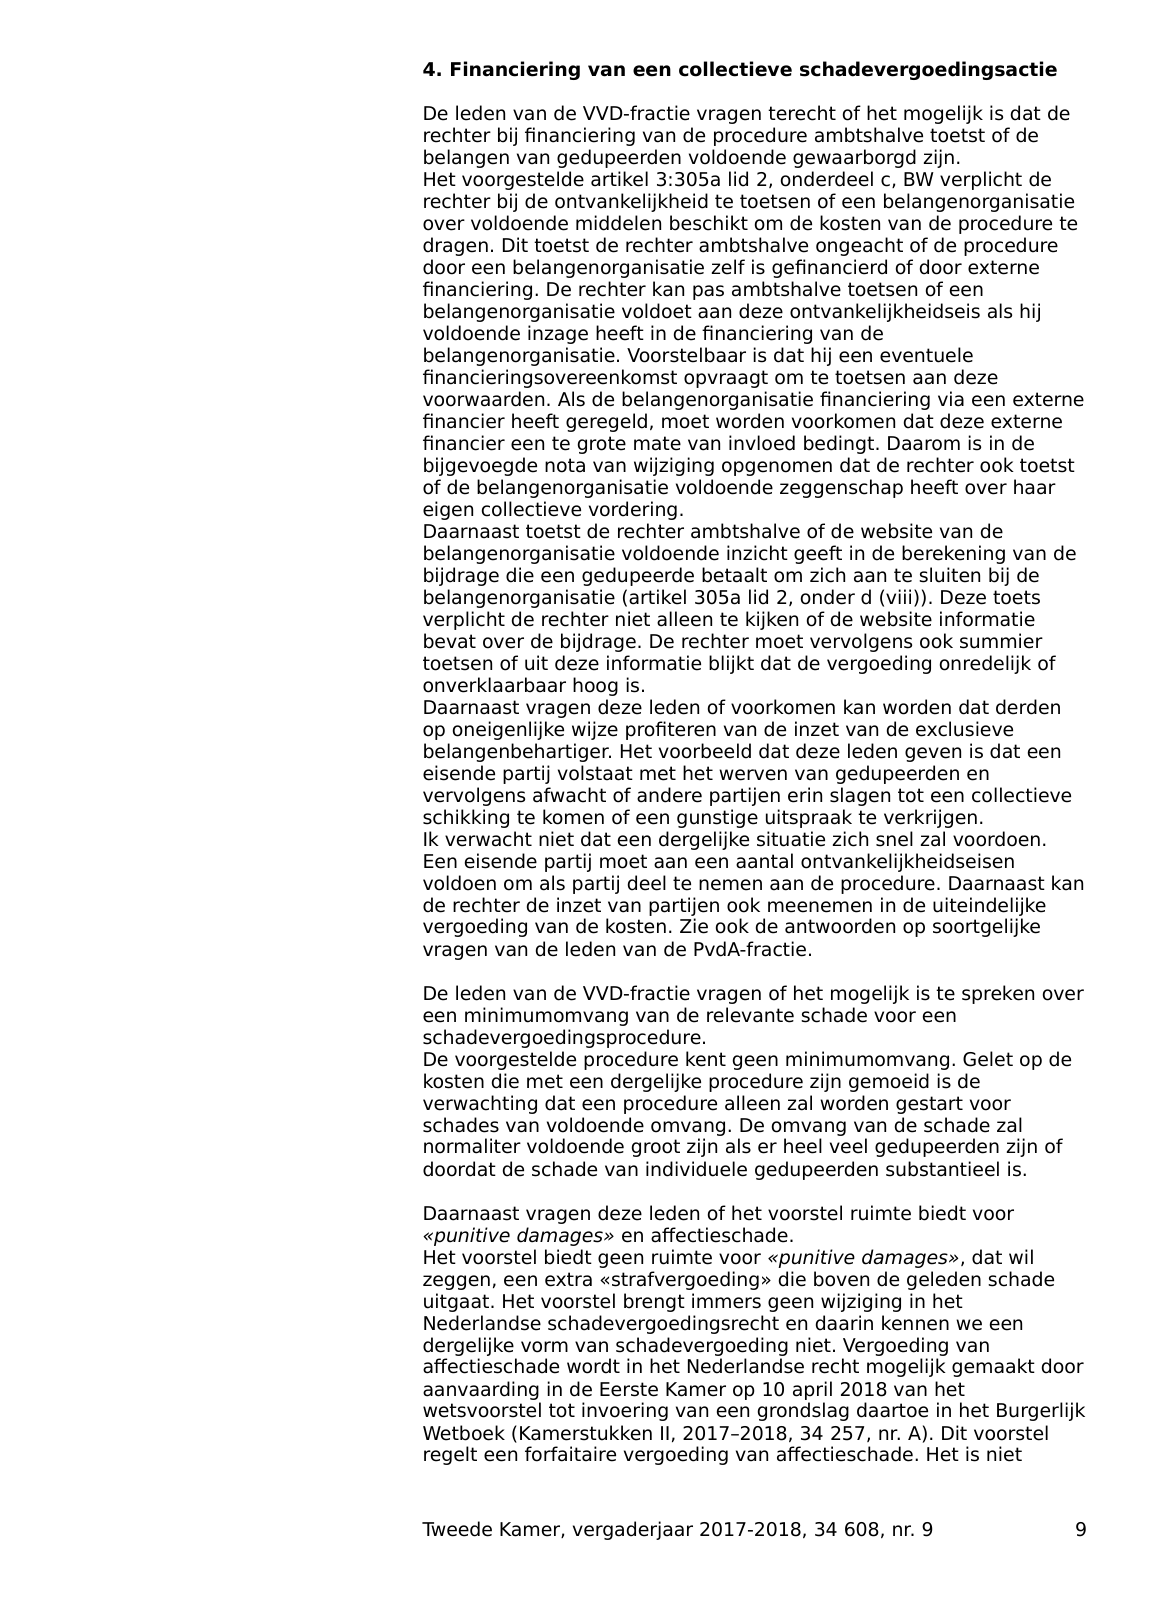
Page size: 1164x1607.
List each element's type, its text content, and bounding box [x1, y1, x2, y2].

text De leden van de VVD-fractie vragen terecht of het mogelijk is dat de rechter bij financiering van de procedure ambtshalve toetst of de belangen van gedupeerden voldoende gewaarborgd zijn. [422, 103, 1087, 169]
text Daarnaast vragen deze leden of voorkomen kan worden dat derden op oneigenlijke wijze profiteren van de inzet van de exclusieve belangenbehartiger. Het voorbeeld dat deze leden geven is dat een eisende partij volstaat met het werven van gedupeerden en vervolgens afwacht of andere partijen erin slagen tot een collectieve schikking te komen of een gunstige uitspraak te verkrijgen. [422, 697, 1087, 828]
text De leden van de VVD-fractie vragen of het mogelijk is te spreken over een minimumomvang van de relevante schade voor een schadevergoedingsprocedure. [422, 983, 1087, 1048]
text Ik verwacht niet dat een dergelijke situatie zich snel zal voordoen. Een eisende partij moet aan een aantal ontvankelijkheidseisen voldoen om als partij deel te nemen aan de procedure. Daarnaast kan de rechter de inzet van partijen ook meenemen in de uiteindelijke vergoeding van de kosten. Zie ook de antwoorden op soortgelijke vragen van de leden van de PvdA-fractie. [422, 828, 1087, 960]
subtitle 4. Financiering van een collectieve schadevergoedingsactie [422, 59, 1087, 81]
text Het voorgestelde artikel 3:305a lid 2, onderdeel c, BW verplicht de rechter bij de ontvankelijkheid te toetsen of een belangenorganisatie over voldoende middelen beschikt om de kosten van de procedure te dragen. Dit toetst de rechter ambtshalve ongeacht of de procedure door een belangenorganisatie zelf is gefinancierd of door externe financiering. De rechter kan pas ambtshalve toetsen of een belangenorganisatie voldoet aan deze ontvankelijkheidseis als hij voldoende inzage heeft in de financiering van de belangenorganisatie. Voorstelbaar is dat hij een eventuele financieringsovereenkomst opvraagt om te toetsen aan deze voorwaarden. Als de belangenorganisatie financiering via een externe financier heeft geregeld, moet worden voorkomen dat deze externe financier een te grote mate van invloed bedingt. Daarom is in de bijgevoegde nota van wijziging opgenomen dat de rechter ook toetst of de belangenorganisatie voldoende zeggenschap heeft over haar eigen collectieve vordering. [422, 169, 1087, 521]
text Daarnaast toetst de rechter ambtshalve of de website van de belangenorganisatie voldoende inzicht geeft in de berekening van de bijdrage die een gedupeerde betaalt om zich aan te sluiten bij de belangenorganisatie (artikel 305a lid 2, onder d (viii)). Deze toets verplicht de rechter niet alleen te kijken of de website informatie bevat over de bijdrage. De rechter moet vervolgens ook summier toetsen of uit deze informatie blijkt dat de vergoeding onredelijk of onverklaarbaar hoog is. [422, 521, 1087, 697]
text De voorgestelde procedure kent geen minimumomvang. Gelet op de kosten die met een dergelijke procedure zijn gemoeid is de verwachting dat een procedure alleen zal worden gestart voor schades van voldoende omvang. De omvang van de schade zal normaliter voldoende groot zijn als er heel veel gedupeerden zijn of doordat de schade van individuele gedupeerden substantieel is. [422, 1048, 1087, 1180]
text Het voorstel biedt geen ruimte voor «punitive damages», dat wil zeggen, een extra «strafvergoeding» die boven de geleden schade uitgaat. Het voorstel brengt immers geen wijziging in het Nederlandse schadevergoedingsrecht en daarin kennen we een dergelijke vorm van schadevergoeding niet. Vergoeding van affectieschade wordt in het Nederlandse recht mogelijk gemaakt door aanvaarding in de Eerste Kamer op 10 april 2018 van het wetsvoorstel tot invoering van een grondslag daartoe in het Burgerlijk Wetboek (Kamerstukken II, 2017–2018, 34 257, nr. A). Dit voorstel regelt een forfaitaire vergoeding van affectieschade. Het is niet [422, 1247, 1087, 1466]
text Daarnaast vragen deze leden of het voorstel ruimte biedt voor «punitive damages» en affectieschade. [422, 1203, 1087, 1247]
